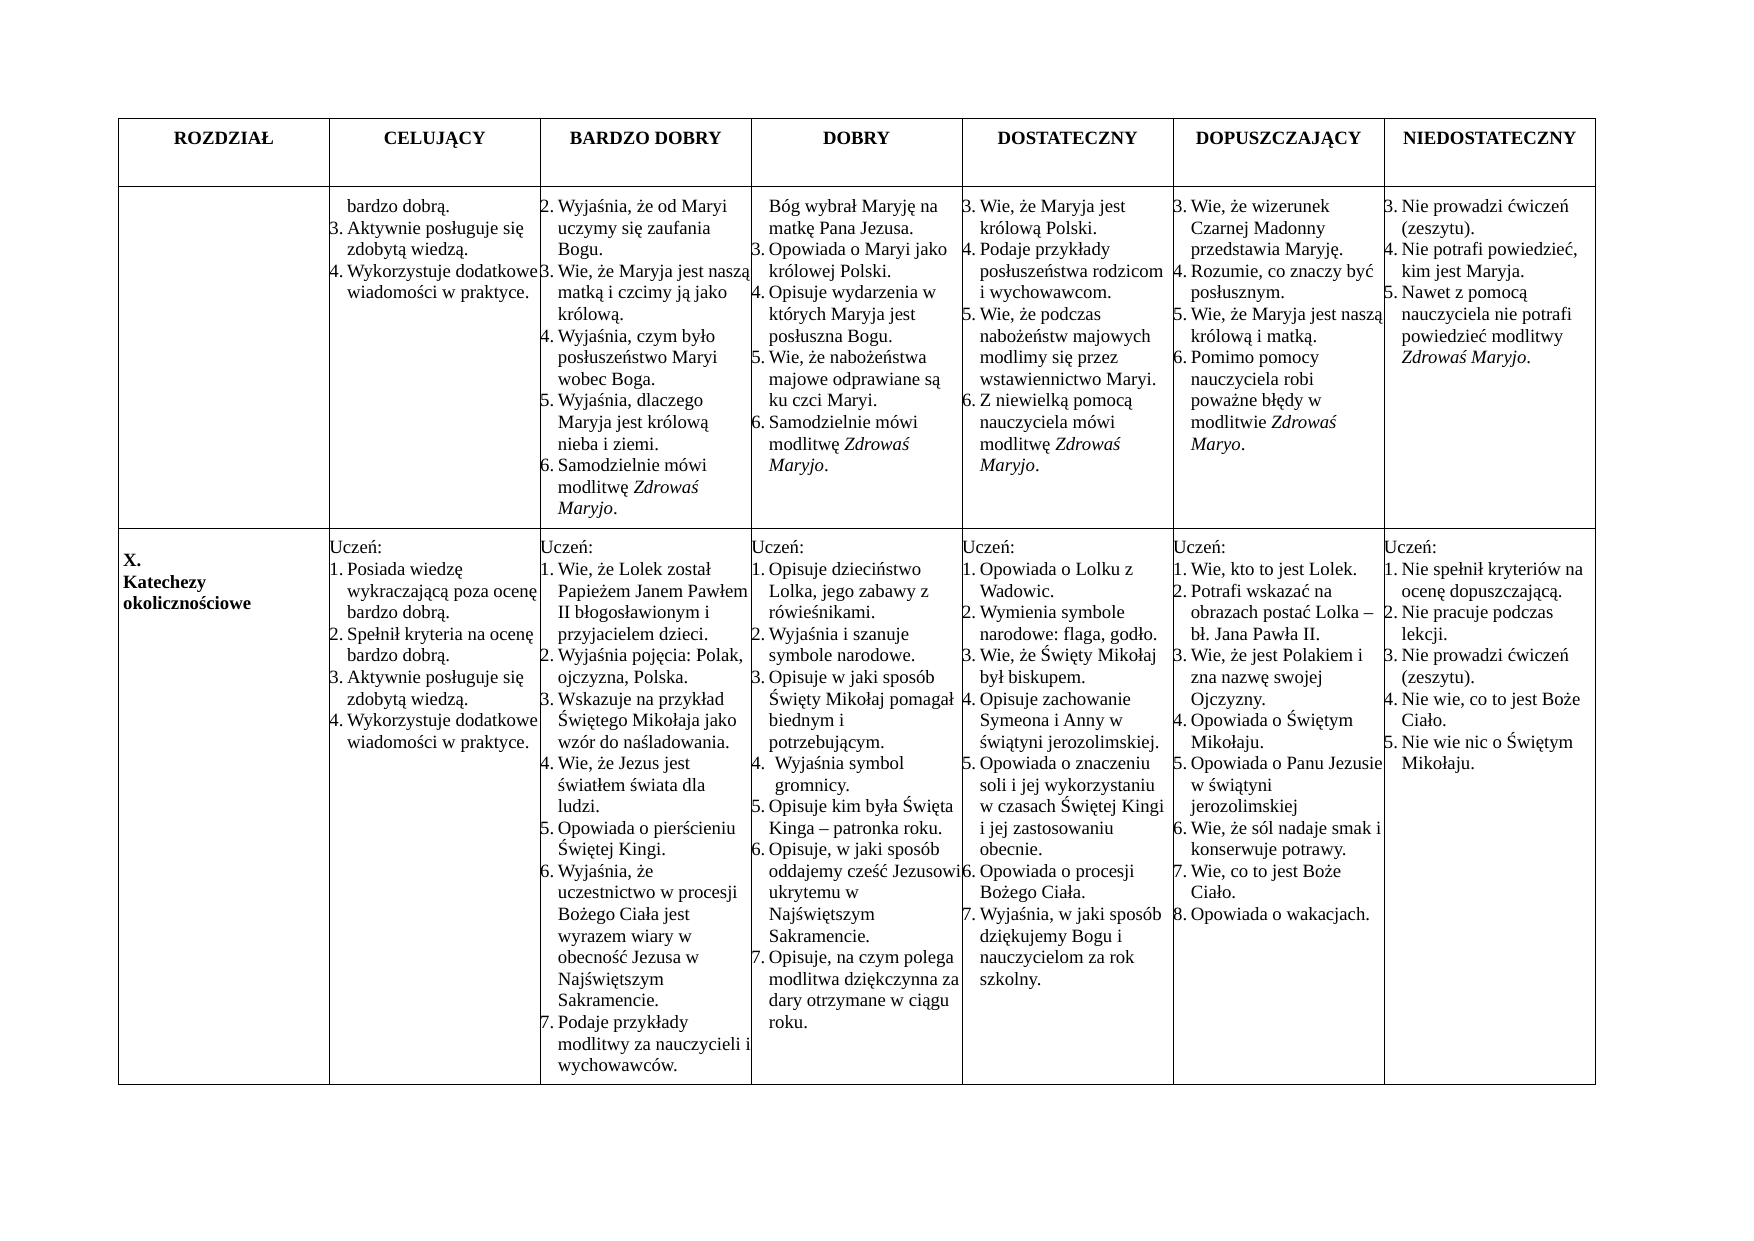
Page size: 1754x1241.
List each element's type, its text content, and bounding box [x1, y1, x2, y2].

table_header CELUJĄCY [330, 119, 540, 186]
table_cell Bóg wybrał Maryję na matkę Pana Jezusa. 3. Opowiada o Maryi jako królowej Polski. 4. Opisuje wydarzenia w których Maryja jest posłuszna Bogu. 5. Wie, że nabożeństwa majowe odprawiane są ku czci Maryi. 6. Samodzielnie mówi modlitwę Zdrowaś Maryjo. [752, 187, 962, 527]
table_cell Uczeń: 1. Opowiada o Lolku z Wadowic. 2. Wymienia symbole narodowe: flaga, godło. 3. Wie, że Święty Mikołaj był biskupem. 4. Opisuje zachowanie Symeona i Anny w świątyni jerozolimskiej. 5. Opowiada o znaczeniu soli i jej wykorzystaniu w czasach Świętej Kingi i jej zastosowaniu obecnie. 6. Opowiada o procesji Bożego Ciała. 7. Wyjaśnia, w jaki sposób dziękujemy Bogu i nauczycielom za rok szkolny. [963, 529, 1173, 1084]
table_header BARDZO DOBRY [541, 119, 751, 186]
table_cell Uczeń: 1. Posiada wiedzę wykraczającą poza ocenę bardzo dobrą. 2. Spełnił kryteria na ocenę bardzo dobrą. 3. Aktywnie posługuje się zdobytą wiedzą. 4. Wykorzystuje dodatkowe wiadomości w praktyce. [330, 529, 540, 1084]
table_cell 3. Wie, że wizerunek Czarnej Madonny przedstawia Maryję. 4. Rozumie, co znaczy być posłusznym. 5. Wie, że Maryja jest naszą królową i matką. 6. Pomimo pomocy nauczyciela robi poważne błędy w modlitwie Zdrowaś Maryo. [1174, 187, 1384, 527]
table_header DOBRY [752, 119, 962, 186]
table_header NIEDOSTATECZNY [1385, 119, 1595, 186]
table_header DOPUSZCZAJĄCY [1174, 119, 1384, 186]
table_cell 3. Nie prowadzi ćwiczeń (zeszytu). 4. Nie potrafi powiedzieć, kim jest Maryja. 5. Nawet z pomocą nauczyciela nie potrafi powiedzieć modlitwy Zdrowaś Maryjo. [1385, 187, 1595, 527]
table_cell [119, 187, 329, 527]
table_cell Uczeń: 1. Wie, kto to jest Lolek. 2. Potrafi wskazać na obrazach postać Lolka – bł. Jana Pawła II. 3. Wie, że jest Polakiem i zna nazwę swojej Ojczyzny. 4. Opowiada o Świętym Mikołaju. 5. Opowiada o Panu Jezusie w świątyni jerozolimskiej 6. Wie, że sól nadaje smak i konserwuje potrawy. 7. Wie, co to jest Boże Ciało. 8. Opowiada o wakacjach. [1174, 529, 1384, 1084]
table_header DOSTATECZNY [963, 119, 1173, 186]
table_cell Uczeń: 1. Opisuje dzieciństwo Lolka, jego zabawy z rówieśnikami. 2. Wyjaśnia i szanuje symbole narodowe. 3. Opisuje w jaki sposób Święty Mikołaj pomagał biednym i potrzebującym. 4. Wyjaśnia symbol gromnicy. 5. Opisuje kim była Święta Kinga – patronka roku. 6. Opisuje, w jaki sposób oddajemy cześć Jezusowi ukrytemu w Najświętszym Sakramencie. 7. Opisuje, na czym polega modlitwa dziękczynna za dary otrzymane w ciągu roku. [752, 529, 962, 1084]
table_cell 2. Wyjaśnia, że od Maryi uczymy się zaufania Bogu. 3. Wie, że Maryja jest naszą matką i czcimy ją jako królową. 4. Wyjaśnia, czym było posłuszeństwo Maryi wobec Boga. 5. Wyjaśnia, dlaczego Maryja jest królową nieba i ziemi. 6. Samodzielnie mówi modlitwę Zdrowaś Maryjo. [541, 187, 751, 527]
table_cell bardzo dobrą. 3. Aktywnie posługuje się zdobytą wiedzą. 4. Wykorzystuje dodatkowe wiadomości w praktyce. [330, 187, 540, 527]
table_cell 3. Wie, że Maryja jest królową Polski. 4. Podaje przykłady posłuszeństwa rodzicom i wychowawcom. 5. Wie, że podczas nabożeństw majowych modlimy się przez wstawiennictwo Maryi. 6. Z niewielką pomocą nauczyciela mówi modlitwę Zdrowaś Maryjo. [963, 187, 1173, 527]
table_cell X. Katechezy okolicznościowe [119, 529, 329, 1084]
table_cell Uczeń: 1. Wie, że Lolek został Papieżem Janem Pawłem II błogosławionym i przyjacielem dzieci. 2. Wyjaśnia pojęcia: Polak, ojczyzna, Polska. 3. Wskazuje na przykład Świętego Mikołaja jako wzór do naśladowania. 4. Wie, że Jezus jest światłem świata dla ludzi. 5. Opowiada o pierścieniu Świętej Kingi. 6. Wyjaśnia, że uczestnictwo w procesji Bożego Ciała jest wyrazem wiary w obecność Jezusa w Najświętszym Sakramencie. 7. Podaje przykłady modlitwy za nauczycieli i wychowawców. [541, 529, 751, 1084]
table_header ROZDZIAŁ [119, 119, 329, 186]
table_cell Uczeń: 1. Nie spełnił kryteriów na ocenę dopuszczającą. 2. Nie pracuje podczas lekcji. 3. Nie prowadzi ćwiczeń (zeszytu). 4. Nie wie, co to jest Boże Ciało. 5. Nie wie nic o Świętym Mikołaju. [1385, 529, 1595, 1084]
